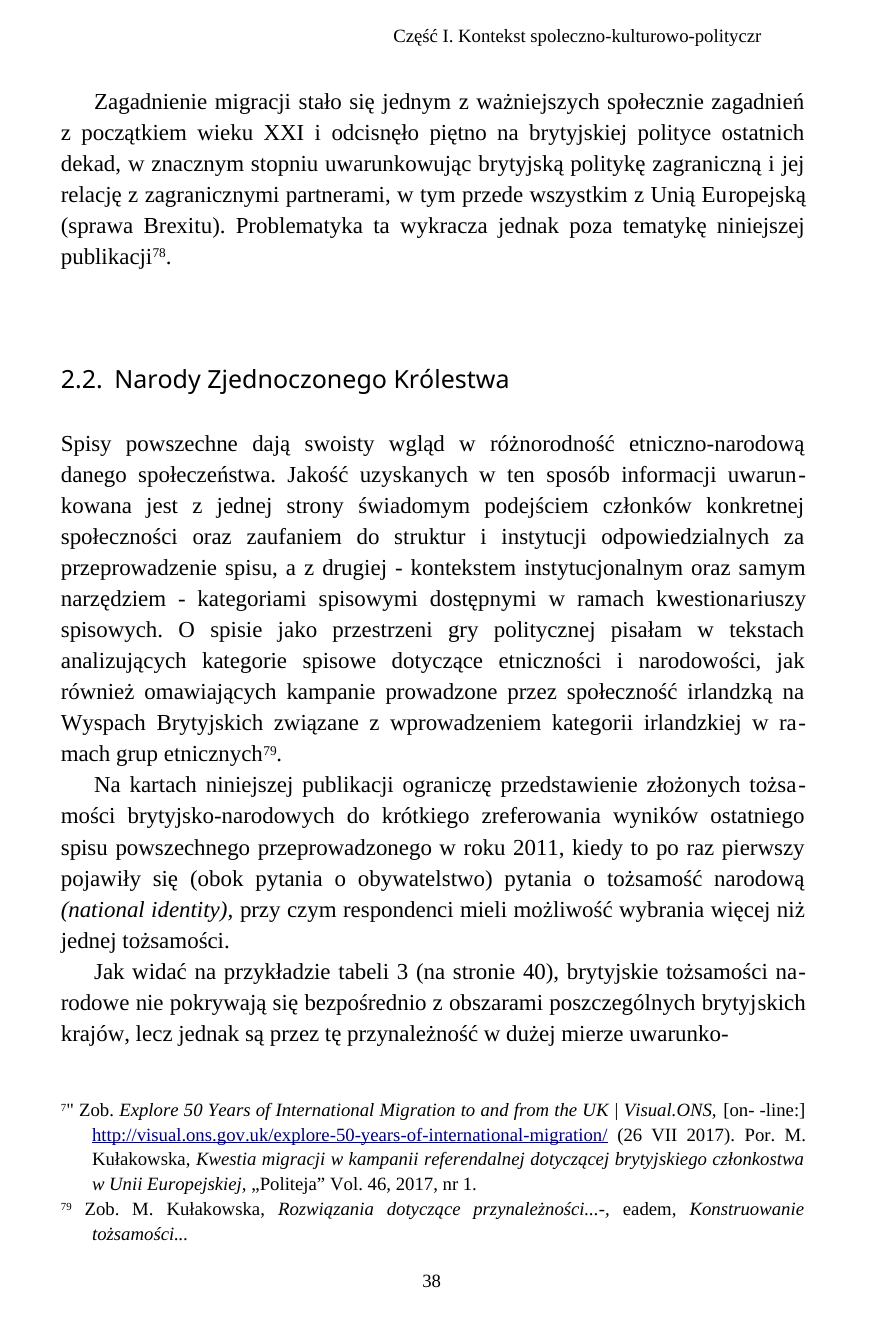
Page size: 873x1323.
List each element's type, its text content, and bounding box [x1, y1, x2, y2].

text 38 [422, 1270, 448, 1292]
text Na kartach niniejszej publikacji ograniczę przedstawienie złożonych tożsa­mości brytyjsko-narodowych do krótkiego zreferowania wyników ostatniego spisu powszechnego przeprowadzonego w roku 2011, kiedy to po raz pierwszy pojawiły się (obok pytania o obywatelstwo) pytania o tożsamość narodową (national identity), przy czym respondenci mieli możliwość wybrania więcej niż jednej tożsamości. [61, 771, 806, 953]
text Jak widać na przykładzie tabeli 3 (na stronie 40), brytyjskie tożsamości na­rodowe nie pokrywają się bezpośrednio z obszarami poszczególnych brytyj­skich krajów, lecz jednak są przez tę przynależność w dużej mierze uwarunko- [61, 958, 806, 1046]
text 7" Zob. Explore 50 Years of International Migration to and from the UK | Visual.ONS, [on- -line:] http://visual.ons.gov.uk/explore-50-years-of-international-migration/ (26 VII 2017). Por. M. Kułakowska, Kwestia migracji w kampanii referendalnej dotyczącej brytyj­skiego członkostwa w Unii Europejskiej, „Politeja” Vol. 46, 2017, nr 1. [61, 1099, 806, 1195]
text Spisy powszechne dają swoisty wgląd w różnorodność etniczno-narodową danego społeczeństwa. Jakość uzyskanych w ten sposób informacji uwarun­kowana jest z jednej strony świadomym podejściem członków konkretnej społeczności oraz zaufaniem do struktur i instytucji odpowiedzialnych za przeprowadzenie spisu, a z drugiej - kontekstem instytucjonalnym oraz sa­mym narzędziem - kategoriami spisowymi dostępnymi w ramach kwestiona­riuszy spisowych. O spisie jako przestrzeni gry politycznej pisałam w tekstach analizujących kategorie spisowe dotyczące etniczności i narodowości, jak również omawiających kampanie prowadzone przez społeczność irlandzką na Wyspach Brytyjskich związane z wprowadzeniem kategorii irlandzkiej w ra­mach grup etnicznych79. [61, 430, 806, 767]
text Część I. Kontekst spoleczno-kulturowo-polityczr [393, 24, 806, 46]
text 79 Zob. M. Kułakowska, Rozwiązania dotyczące przynależności...-, eadem, Konstruowanie tożsamości... [61, 1198, 806, 1244]
list Narody Zjednoczonego Królestwa [61, 363, 806, 394]
text Zagadnienie migracji stało się jednym z ważniejszych społecznie zagadnień z początkiem wieku XXI i odcisnęło piętno na brytyjskiej polityce ostatnich dekad, w znacznym stopniu uwarunkowując brytyjską politykę zagraniczną i jej relację z zagranicznymi partnerami, w tym przede wszystkim z Unią Eu­ropejską (sprawa Brexitu). Problematyka ta wykracza jednak poza tematykę niniejszej publikacji78. [61, 88, 806, 269]
